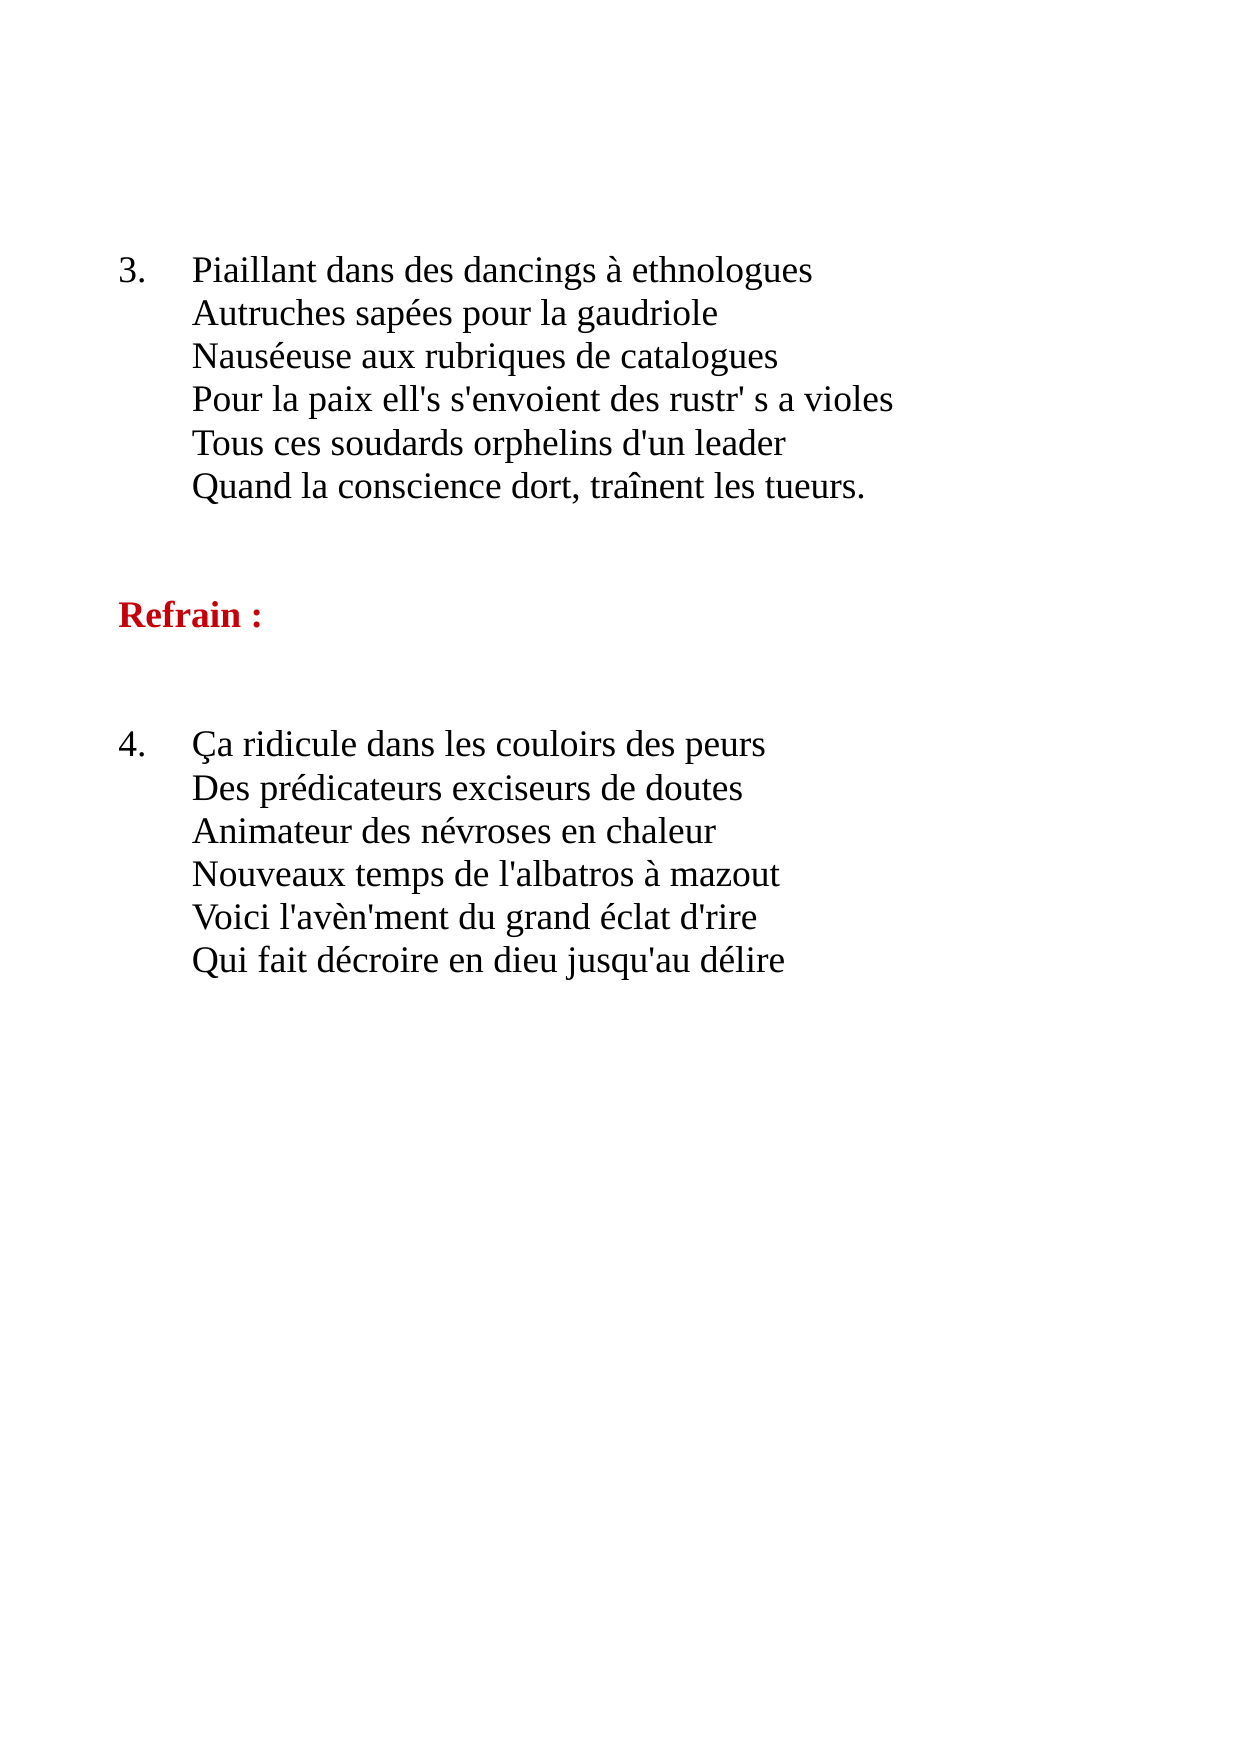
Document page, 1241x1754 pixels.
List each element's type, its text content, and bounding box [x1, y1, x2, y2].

text 4. Ça ridicule dans les couloirs des peurs [118, 722, 1122, 765]
text Tous ces soudards orphelins d'un leader [118, 420, 1122, 463]
text Voici l'avèn'ment du grand éclat d'rire [118, 894, 1122, 937]
text 3. Piaillant dans des dancings à ethnologues [118, 247, 1122, 291]
text Quand la conscience dort, traînent les tueurs. [118, 463, 1122, 506]
text Pour la paix ell's s'envoient des rustr' s a violes [118, 377, 1122, 420]
text Des prédicateurs exciseurs de doutes [118, 765, 1122, 808]
text Nouveaux temps de l'albatros à mazout [118, 851, 1122, 894]
text Qui fait décroire en dieu jusqu'au délire [118, 937, 1122, 981]
text Refrain : [118, 592, 1122, 636]
text Nauséeuse aux rubriques de catalogues [118, 334, 1122, 377]
text Autruches sapées pour la gaudriole [118, 291, 1122, 334]
text Animateur des névroses en chaleur [118, 808, 1122, 851]
